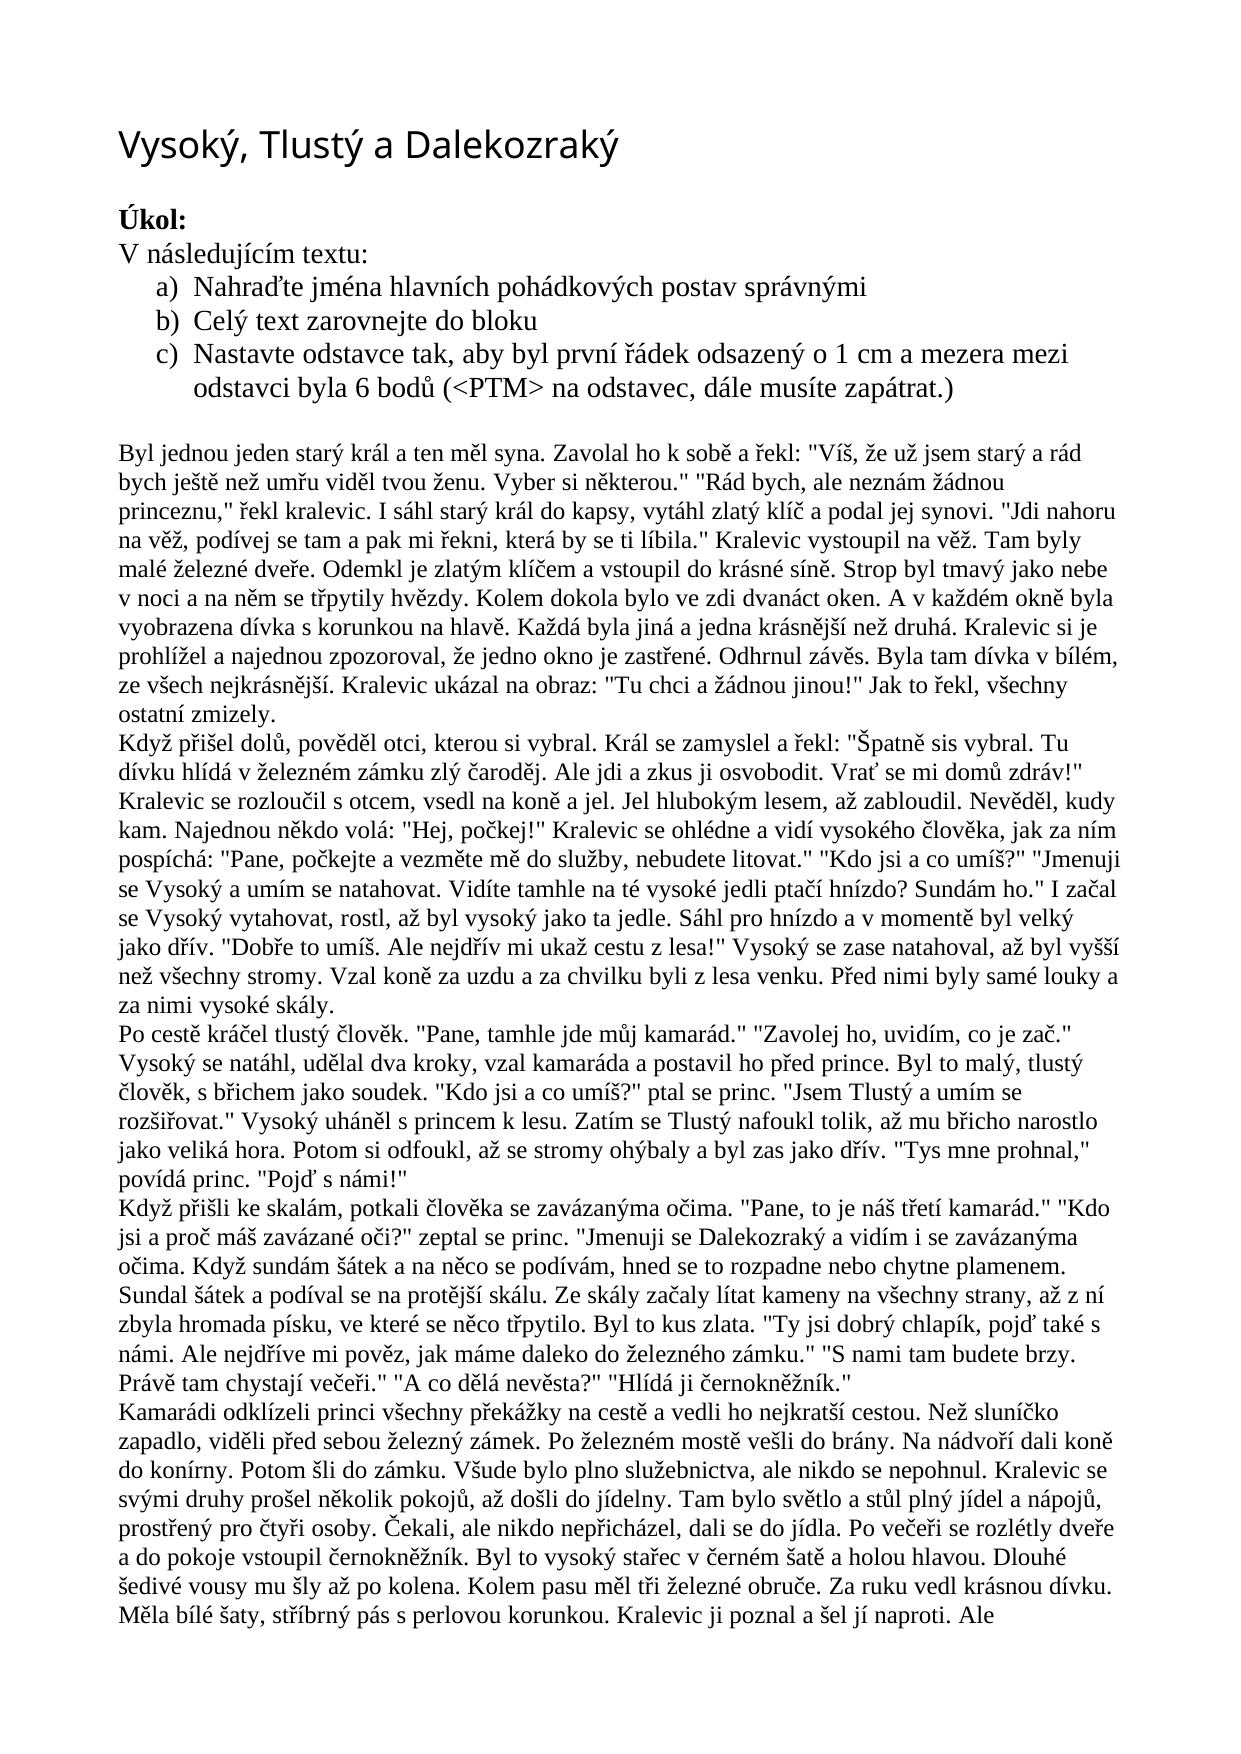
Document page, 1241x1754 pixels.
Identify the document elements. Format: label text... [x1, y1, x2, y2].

text Byl jednou jeden starý král a ten měl syna. Zavolal ho k sobě a řekl: "Víš, že už jsem starý a rád bych ještě než umřu viděl tvou ženu. Vyber si některou." "Rád bych, ale neznám žádnou princeznu," řekl kralevic. I sáhl starý král do kapsy, vytáhl zlatý klíč a podal jej synovi. "Jdi nahoru na věž, podívej se tam a pak mi řekni, která by se ti líbila." Kralevic vystoupil na věž. Tam byly malé železné dveře. Odemkl je zlatým klíčem a vstoupil do krásné síně. Strop byl tmavý jako nebe v noci a na něm se třpytily hvězdy. Kolem dokola bylo ve zdi dvanáct oken. A v každém okně byla vyobrazena dívka s korunkou na hlavě. Každá byla jiná a jedna krásnější než druhá. Kralevic si je prohlížel a najednou zpozoroval, že jedno okno je zastřené. Odhrnul závěs. Byla tam dívka v bílém, ze všech nejkrásnější. Kralevic ukázal na obraz: "Tu chci a žádnou jinou!" Jak to řekl, všechny ostatní zmizely. [118, 437, 1122, 728]
text V následujícím textu: [118, 236, 1122, 270]
list Celý text zarovnejte do bloku [156, 303, 1122, 337]
list Nastavte odstavce tak, aby byl první řádek odsazený o 1 cm a mezera mezi odstavci byla 6 bodů (<PTM> na odstavec, dále musíte zapátrat.) [156, 337, 1122, 404]
list Nahraďte jména hlavních pohádkových postav správnými [156, 270, 1122, 303]
text Když přišel dolů, pověděl otci, kterou si vybral. Král se zamyslel a řekl: "Špatně sis vybral. Tu dívku hlídá v železném zámku zlý čaroděj. Ale jdi a zkus ji osvobodit. Vrať se mi domů zdráv!" Kralevic se rozloučil s otcem, vsedl na koně a jel. Jel hlubokým lesem, až zabloudil. Nevěděl, kudy kam. Najednou někdo volá: "Hej, počkej!" Kralevic se ohlédne a vidí vysokého člověka, jak za ním pospíchá: "Pane, počkejte a vezměte mě do služby, nebudete litovat." "Kdo jsi a co umíš?" "Jmenuji se Vysoký a umím se natahovat. Vidíte tamhle na té vysoké jedli ptačí hnízdo? Sundám ho." I začal se Vysoký vytahovat, rostl, až byl vysoký jako ta jedle. Sáhl pro hnízdo a v momentě byl velký jako dřív. "Dobře to umíš. Ale nejdřív mi ukaž cestu z lesa!" Vysoký se zase natahoval, až byl vyšší než všechny stromy. Vzal koně za uzdu a za chvilku byli z lesa venku. Před nimi byly samé louky a za nimi vysoké skály. [118, 728, 1122, 1019]
text Vysoký, Tlustý a Dalekozraký [118, 118, 1122, 169]
text Po cestě kráčel tlustý člověk. "Pane, tamhle jde můj kamarád." "Zavolej ho, uvidím, co je zač." Vysoký se natáhl, udělal dva kroky, vzal kamaráda a postavil ho před prince. Byl to malý, tlustý člověk, s břichem jako soudek. "Kdo jsi a co umíš?" ptal se princ. "Jsem Tlustý a umím se rozšiřovat." Vysoký uháněl s princem k lesu. Zatím se Tlustý nafoukl tolik, až mu břicho narostlo jako veliká hora. Potom si odfoukl, až se stromy ohýbaly a byl zas jako dřív. "Tys mne prohnal," povídá princ. "Pojď s námi!" [118, 1019, 1122, 1193]
text Kamarádi odklízeli princi všechny překážky na cestě a vedli ho nejkratší cestou. Než sluníčko zapadlo, viděli před sebou železný zámek. Po železném mostě vešli do brány. Na nádvoří dali koně do konírny. Potom šli do zámku. Všude bylo plno služebnictva, ale nikdo se nepohnul. Kralevic se svými druhy prošel několik pokojů, až došli do jídelny. Tam bylo světlo a stůl plný jídel a nápojů, prostřený pro čtyři osoby. Čekali, ale nikdo nepřicházel, dali se do jídla. Po večeři se rozlétly dveře a do pokoje vstoupil černokněžník. Byl to vysoký stařec v černém šatě a holou hlavou. Dlouhé šedivé vousy mu šly až po kolena. Kolem pasu měl tři železné obruče. Za ruku vedl krásnou dívku. Měla bílé šaty, stříbrný pás s perlovou korunkou. Kralevic ji poznal a šel jí naproti. Ale [118, 1397, 1122, 1629]
text Úkol: [118, 203, 1122, 236]
text Když přišli ke skalám, potkali člověka se zavázanýma očima. "Pane, to je náš třetí kamarád." "Kdo jsi a proč máš zavázané oči?" zeptal se princ. "Jmenuji se Dalekozraký a vidím i se zavázanýma očima. Když sundám šátek a na něco se podívám, hned se to rozpadne nebo chytne plamenem. Sundal šátek a podíval se na protější skálu. Ze skály začaly lítat kameny na všechny strany, až z ní zbyla hromada písku, ve které se něco třpytilo. Byl to kus zlata. "Ty jsi dobrý chlapík, pojď také s námi. Ale nejdříve mi pověz, jak máme daleko do železného zámku." "S nami tam budete brzy. Právě tam chystají večeři." "A co dělá nevěsta?" "Hlídá ji černokněžník." [118, 1193, 1122, 1397]
